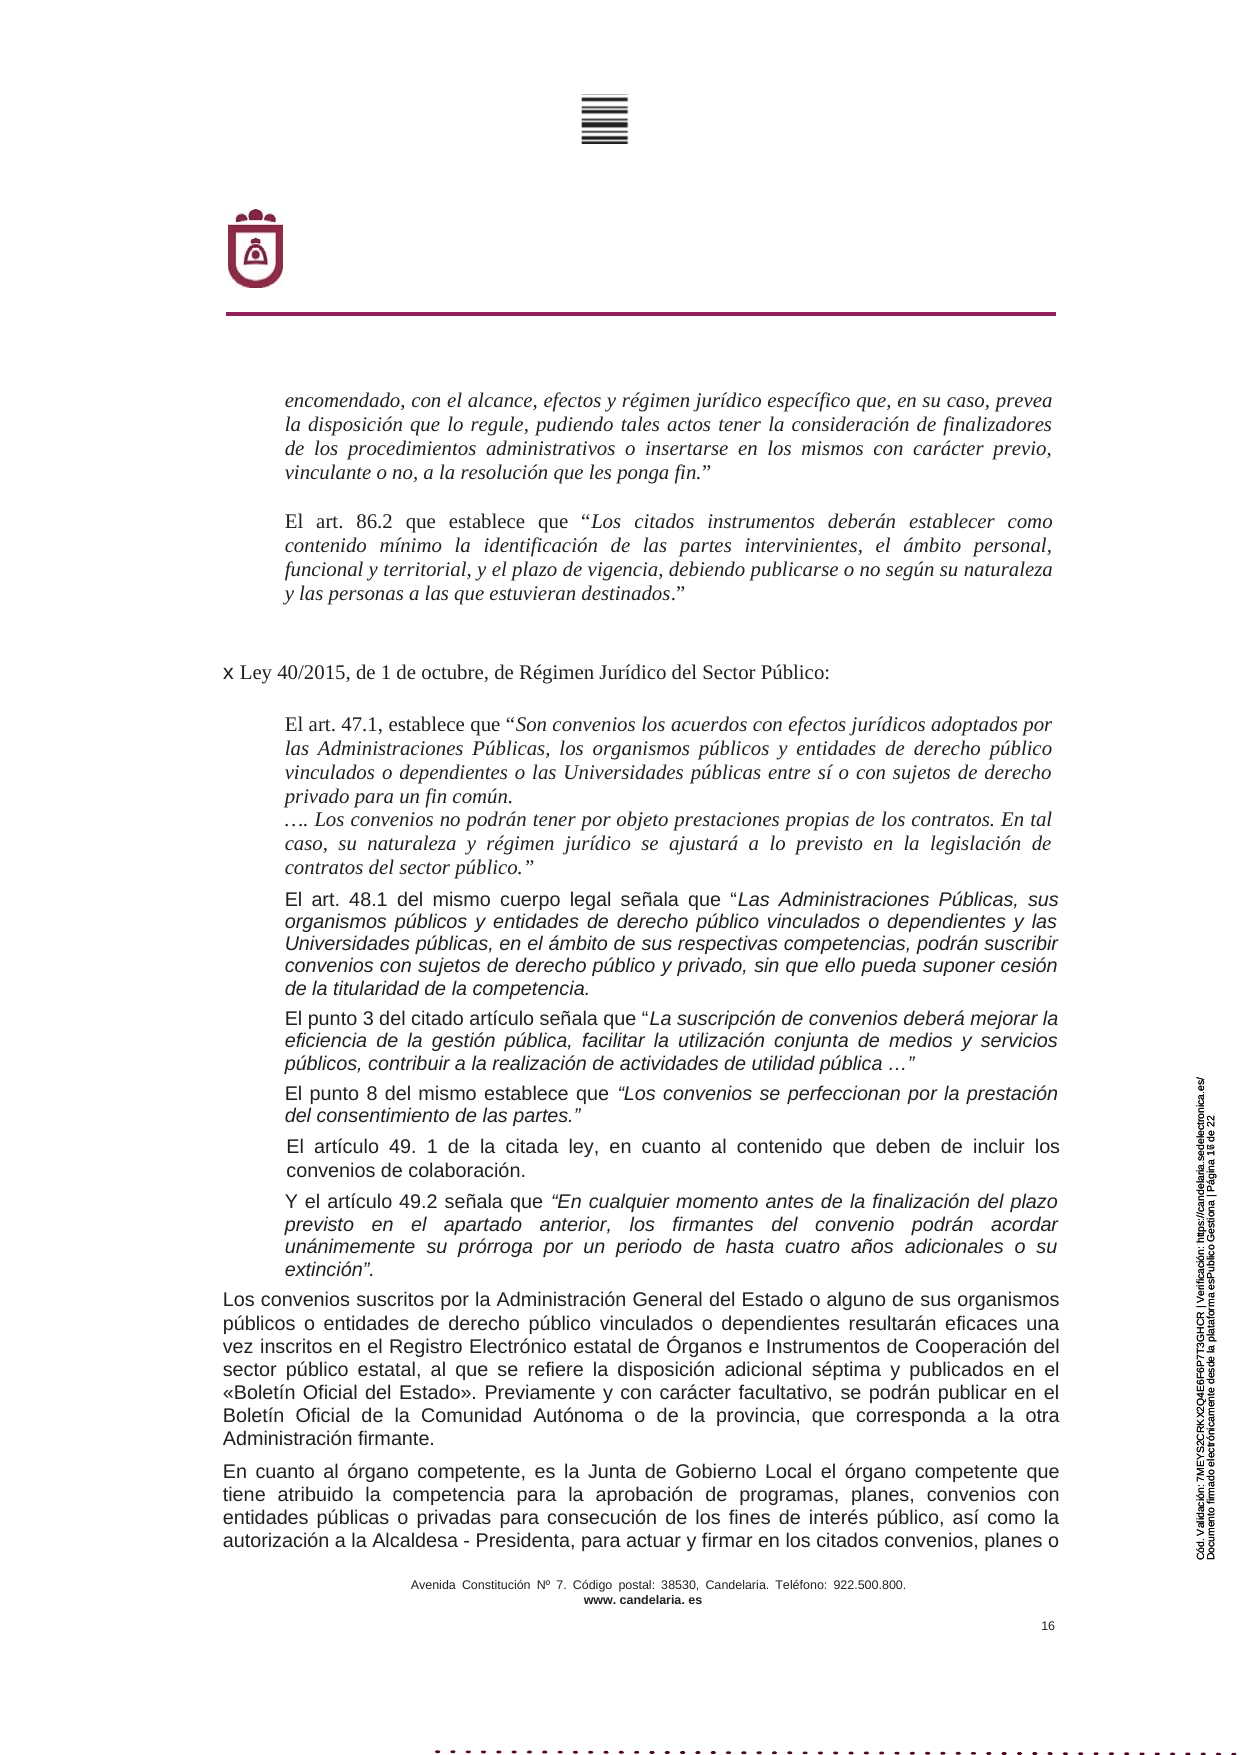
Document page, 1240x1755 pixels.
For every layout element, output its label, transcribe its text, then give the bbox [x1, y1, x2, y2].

text x Ley 40/2015, de 1 de octubre, de Régimen Jurídico del Sector Público: [223, 657, 1065, 685]
text El art. 47.1, establece que “Son convenios los acuerdos con efectos jurídicos adoptados por las Administraciones Públicas, los organismos públicos y entidades de derecho público vinculados o dependientes o las Universidades públicas entre sí o con sujetos de derecho privado para un fin común. [284, 712, 1055, 808]
text El art. 48.1 del mismo cuerpo legal señala que “Las Administraciones Públicas, sus organismos públicos y entidades de derecho público vinculados o dependientes y las Universidades públicas, en el ámbito de sus respectivas competencias, podrán suscribir convenios con sujetos de derecho público y privado, sin que ello pueda suponer cesión de la titularidad de la competencia. [284, 889, 1061, 1000]
text En cuanto al órgano competente, es la Junta de Gobierno Local el órgano competente que tiene atribuido la competencia para la aprobación de programas, planes, convenios con entidades públicas o privadas para consecución de los fines de interés público, así como la autorización a la Alcaldesa - Presidenta, para actuar y firmar en los citados convenios, planes o [223, 1460, 1061, 1552]
text Los convenios suscritos por la Administración General del Estado o alguno de sus organismos públicos o entidades de derecho público vinculados o dependientes resultarán eficaces una vez inscritos en el Registro Electrónico estatal de Órganos e Instrumentos de Cooperación del sector público estatal, al que se refiere la disposición adicional séptima y publicados en el «Boletín Oficial del Estado». Previamente y con carácter facultativo, se podrán publicar en el Boletín Oficial de la Comunidad Autónoma o de la provincia, que corresponda a la otra Administración firmante. [223, 1288, 1061, 1450]
text El punto 3 del citado artículo señala que “La suscripción de convenios deberá mejorar la eficiencia de la gestión pública, facilitar la utilización conjunta de medios y servicios públicos, contribuir a la realización de actividades de utilidad pública …” [284, 1008, 1061, 1075]
text El art. 86.2 que establece que “Los citados instrumentos deberán establecer como contenido mínimo la identificación de las partes intervinientes, el ámbito personal, funcional y territorial, y el plazo de vigencia, debiendo publicarse o no según su naturaleza y las personas a las que estuvieran destinados.” [284, 510, 1055, 605]
text …. Los convenios no podrán tener por objeto prestaciones propias de los contratos. En tal caso, su naturaleza y régimen jurídico se ajustará a lo previsto en la legislación de contratos del sector público.” [284, 808, 1055, 879]
text encomendado, con el alcance, efectos y régimen jurídico específico que, en su caso, prevea la disposición que lo regule, pudiendo tales actos tener la consideración de finalizadores de los procedimientos administrativos o insertarse en los mismos con carácter previo, vinculante o no, a la resolución que les ponga fin.” [284, 389, 1055, 484]
text El punto 8 del mismo establece que “Los convenios se perfeccionan por la prestación del consentimiento de las partes.” [284, 1083, 1061, 1127]
text Y el artículo 49.2 señala que “En cualquier momento antes de la finalización del plazo previsto en el apartado anterior, los firmantes del convenio podrán acordar unánimemente su prórroga por un periodo de hasta cuatro años adicionales o su extinción”. [284, 1191, 1061, 1281]
text El artículo 49. 1 de la citada ley, en cuanto al contenido que deben de incluir los convenios de colaboración. [286, 1135, 1061, 1181]
